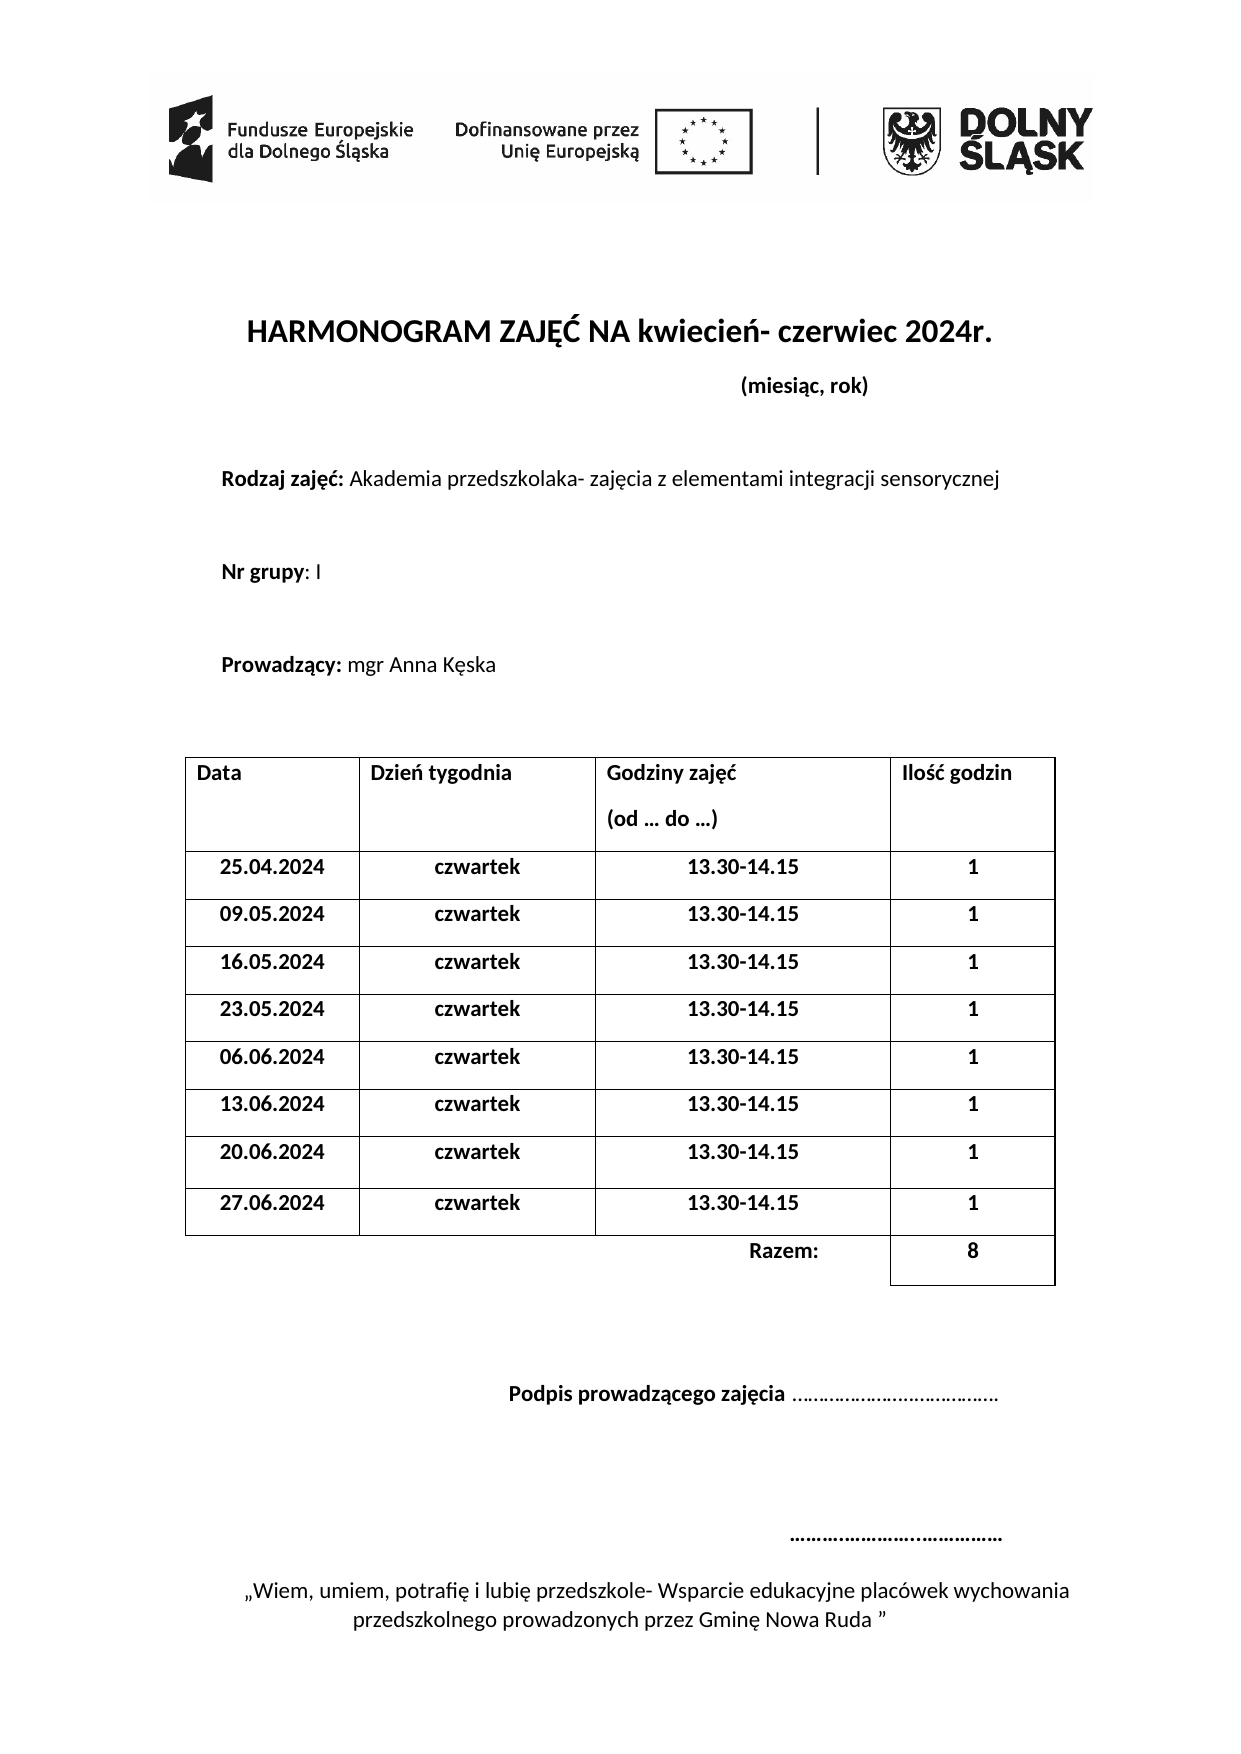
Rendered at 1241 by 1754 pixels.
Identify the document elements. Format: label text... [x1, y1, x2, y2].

table_cell czwartek [360, 852, 595, 898]
text HARMONOGRAM ZAJĘĆ NA kwiecień- czerwiec 2024r. [148, 311, 1093, 351]
text Nr grupy: I [148, 557, 1093, 585]
text Rodzaj zajęć: Akademia przedszkolaka- zajęcia z elementami integracji sensorycznej [148, 464, 1093, 492]
table_cell 25.04.2024 [186, 852, 359, 898]
table_cell 23.05.2024 [186, 995, 359, 1041]
table_cell czwartek [360, 1189, 595, 1235]
table_cell 8 [891, 1236, 1054, 1285]
table_cell 06.06.2024 [186, 1042, 359, 1088]
table_cell czwartek [360, 1042, 595, 1088]
table_header Godziny zajęć (od … do …) [596, 758, 890, 851]
table_cell 1 [891, 947, 1054, 993]
table_cell 1 [891, 1189, 1054, 1235]
table_header Data [186, 758, 359, 851]
text (miesiąc, rok) [148, 371, 1093, 399]
table_cell 1 [891, 995, 1054, 1041]
table_cell 13.06.2024 [186, 1090, 359, 1136]
table_cell 13.30-14.15 [596, 947, 890, 993]
table_cell 1 [891, 900, 1054, 946]
table_header Ilość godzin [891, 758, 1054, 851]
table_cell czwartek [360, 900, 595, 946]
text Prowadzący: mgr Anna Kęska [148, 650, 1093, 678]
table_cell czwartek [360, 995, 595, 1041]
picture [147, 73, 1093, 204]
table_cell 16.05.2024 [186, 947, 359, 993]
table_cell czwartek [360, 947, 595, 993]
table_cell 1 [891, 1137, 1054, 1187]
table_cell 20.06.2024 [186, 1137, 359, 1187]
table_cell 13.30-14.15 [596, 852, 890, 898]
text Podpis prowadzącego zajęcia …………………..……………. [148, 1379, 1093, 1407]
table_cell 13.30-14.15 [596, 1042, 890, 1088]
table_cell 13.30-14.15 [596, 1189, 890, 1235]
table_cell 09.05.2024 [186, 900, 359, 946]
table_cell 27.06.2024 [186, 1189, 359, 1235]
table_cell Razem: [185, 1236, 890, 1285]
table_cell 1 [891, 852, 1054, 898]
table_cell 13.30-14.15 [596, 900, 890, 946]
table_cell 1 [891, 1042, 1054, 1088]
table_cell 13.30-14.15 [596, 1137, 890, 1187]
table_cell 13.30-14.15 [596, 995, 890, 1041]
table_cell 13.30-14.15 [596, 1090, 890, 1136]
table_cell czwartek [360, 1137, 595, 1187]
table_cell czwartek [360, 1090, 595, 1136]
table_header Dzień tygodnia [360, 758, 595, 851]
table_cell 1 [891, 1090, 1054, 1136]
text ……….…………..…………… [738, 1519, 1093, 1547]
